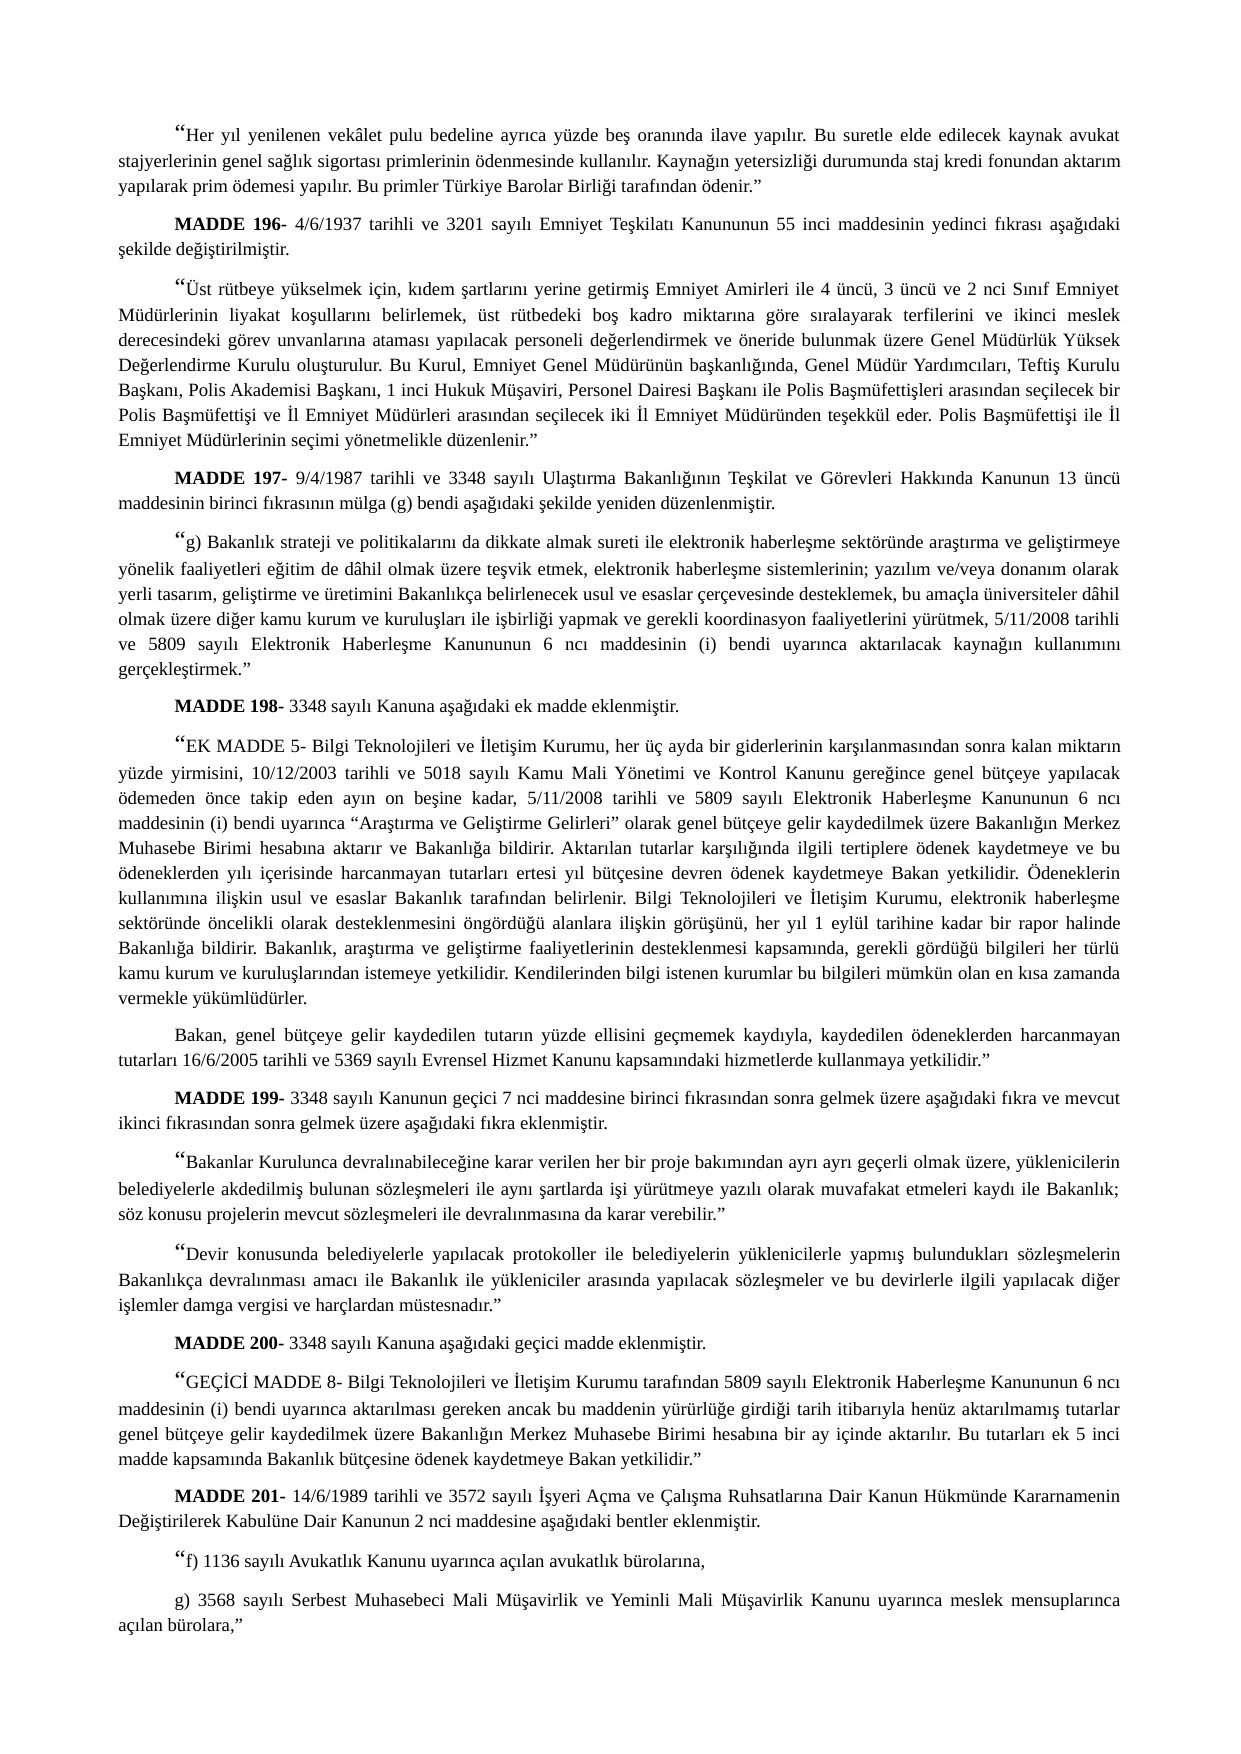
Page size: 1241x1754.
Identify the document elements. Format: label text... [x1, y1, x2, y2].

text “Üst rütbeye yükselmek için, kıdem şartlarını yerine getirmiş Emniyet Amirleri ile 4 üncü, 3 üncü ve 2 nci Sınıf Emniyet Müdürlerinin liyakat koşullarını belirlemek, üst rütbedeki boş kadro miktarına göre sıralayarak terfilerini ve ikinci meslek derecesindeki görev unvanlarına ataması yapılacak personeli değerlendirmek ve öneride bulunmak üzere Genel Müdürlük Yüksek Değerlendirme Kurulu oluşturulur. Bu Kurul, Emniyet Genel Müdürünün başkanlığında, Genel Müdür Yardımcıları, Teftiş Kurulu Başkanı, Polis Akademisi Başkanı, 1 inci Hukuk Müşaviri, Personel Dairesi Başkanı ile Polis Başmüfettişleri arasından seçilecek bir Polis Başmüfettişi ve İl Emniyet Müdürleri arasından seçilecek iki İl Emniyet Müdüründen teşekkül eder. Polis Başmüfettişi ile İl Emniyet Müdürlerinin seçimi yönetmelikle düzenlenir.” [118, 272, 1122, 451]
text MADDE 197- 9/4/1987 tarihli ve 3348 sayılı Ulaştırma Bakanlığının Teşkilat ve Görevleri Hakkında Kanunun 13 üncü maddesinin birinci fıkrasının mülga (g) bendi aşağıdaki şekilde yeniden düzenlenmiştir. [118, 463, 1122, 513]
text “Devir konusunda belediyelerle yapılacak protokoller ile belediyelerin yüklenicilerle yapmış bulundukları sözleşmelerin Bakanlıkça devralınması amacı ile Bakanlık ile yükleniciler arasında yapılacak sözleşmeler ve bu devirlerle ilgili yapılacak diğer işlemler damga vergisi ve harçlardan müstesnadır.” [118, 1237, 1122, 1316]
text MADDE 199- 3348 sayılı Kanunun geçici 7 nci maddesine birinci fıkrasından sonra gelmek üzere aşağıdaki fıkra ve mevcut ikinci fıkrasından sonra gelmek üzere aşağıdaki fıkra eklenmiştir. [118, 1083, 1122, 1133]
text MADDE 196- 4/6/1937 tarihli ve 3201 sayılı Emniyet Teşkilatı Kanununun 55 inci maddesinin yedinci fıkrası aşağıdaki şekilde değiştirilmiştir. [118, 209, 1122, 259]
text “g) Bakanlık strateji ve politikalarını da dikkate almak sureti ile elektronik haberleşme sektöründe araştırma ve geliştirmeye yönelik faaliyetleri eğitim de dâhil olmak üzere teşvik etmek, elektronik haberleşme sistemlerinin; yazılım ve/veya donanım olarak yerli tasarım, geliştirme ve üretimini Bakanlıkça belirlenecek usul ve esaslar çerçevesinde desteklemek, bu amaçla üniversiteler dâhil olmak üzere diğer kamu kurum ve kuruluşları ile işbirliği yapmak ve gerekli koordinasyon faaliyetlerini yürütmek, 5/11/2008 tarihli ve 5809 sayılı Elektronik Haberleşme Kanununun 6 ncı maddesinin (i) bendi uyarınca aktarılacak kaynağın kullanımını gerçekleştirmek.” [118, 526, 1122, 679]
text “Bakanlar Kurulunca devralınabileceğine karar verilen her bir proje bakımından ayrı ayrı geçerli olmak üzere, yüklenicilerin belediyelerle akdedilmiş bulunan sözleşmeleri ile aynı şartlarda işi yürütmeye yazılı olarak muvafakat etmeleri kaydı ile Bakanlık; söz konusu projelerin mevcut sözleşmeleri ile devralınmasına da karar verebilir.” [118, 1146, 1122, 1224]
text “f) 1136 sayılı Avukatlık Kanunu uyarınca açılan avukatlık bürolarına, [118, 1544, 1122, 1573]
text “GEÇİCİ MADDE 8- Bilgi Teknolojileri ve İletişim Kurumu tarafından 5809 sayılı Elektronik Haberleşme Kanununun 6 ncı maddesinin (i) bendi uyarınca aktarılması gereken ancak bu maddenin yürürlüğe girdiği tarih itibarıyla henüz aktarılmamış tutarlar genel bütçeye gelir kaydedilmek üzere Bakanlığın Merkez Muhasebe Birimi hesabına bir ay içinde aktarılır. Bu tutarları ek 5 inci madde kapsamında Bakanlık bütçesine ödenek kaydetmeye Bakan yetkilidir.” [118, 1366, 1122, 1469]
text “Her yıl yenilenen vekâlet pulu bedeline ayrıca yüzde beş oranında ilave yapılır. Bu suretle elde edilecek kaynak avukat stajyerlerinin genel sağlık sigortası primlerinin ödenmesinde kullanılır. Kaynağın yetersizliği durumunda staj kredi fonundan aktarım yapılarak prim ödemesi yapılır. Bu primler Türkiye Barolar Birliği tarafından ödenir.” [118, 118, 1122, 197]
text MADDE 198- 3348 sayılı Kanuna aşağıdaki ek madde eklenmiştir. [118, 692, 1122, 717]
text g) 3568 sayılı Serbest Muhasebeci Mali Müşavirlik ve Yeminli Mali Müşavirlik Kanunu uyarınca meslek mensuplarınca açılan bürolara,” [118, 1586, 1122, 1636]
text MADDE 200- 3348 sayılı Kanuna aşağıdaki geçici madde eklenmiştir. [118, 1328, 1122, 1353]
text Bakan, genel bütçeye gelir kaydedilen tutarın yüzde ellisini geçmemek kaydıyla, kaydedilen ödeneklerden harcanmayan tutarları 16/6/2005 tarihli ve 5369 sayılı Evrensel Hizmet Kanunu kapsamındaki hizmetlerde kullanmaya yetkilidir.” [118, 1021, 1122, 1071]
text MADDE 201- 14/6/1989 tarihli ve 3572 sayılı İşyeri Açma ve Çalışma Ruhsatlarına Dair Kanun Hükmünde Kararnamenin Değiştirilerek Kabulüne Dair Kanunun 2 nci maddesine aşağıdaki bentler eklenmiştir. [118, 1482, 1122, 1532]
text “EK MADDE 5- Bilgi Teknolojileri ve İletişim Kurumu, her üç ayda bir giderlerinin karşılanmasından sonra kalan miktarın yüzde yirmisini, 10/12/2003 tarihli ve 5018 sayılı Kamu Mali Yönetimi ve Kontrol Kanunu gereğince genel bütçeye yapılacak ödemeden önce takip eden ayın on beşine kadar, 5/11/2008 tarihli ve 5809 sayılı Elektronik Haberleşme Kanununun 6 ncı maddesinin (i) bendi uyarınca “Araştırma ve Geliştirme Gelirleri” olarak genel bütçeye gelir kaydedilmek üzere Bakanlığın Merkez Muhasebe Birimi hesabına aktarır ve Bakanlığa bildirir. Aktarılan tutarlar karşılığında ilgili tertiplere ödenek kaydetmeye ve bu ödeneklerden yılı içerisinde harcanmayan tutarları ertesi yıl bütçesine devren ödenek kaydetmeye Bakan yetkilidir. Ödeneklerin kullanımına ilişkin usul ve esaslar Bakanlık tarafından belirlenir. Bilgi Teknolojileri ve İletişim Kurumu, elektronik haberleşme sektöründe öncelikli olarak desteklenmesini öngördüğü alanlara ilişkin görüşünü, her yıl 1 eylül tarihine kadar bir rapor halinde Bakanlığa bildirir. Bakanlık, araştırma ve geliştirme faaliyetlerinin desteklenmesi kapsamında, gerekli gördüğü bilgileri her türlü kamu kurum ve kuruluşlarından istemeye yetkilidir. Kendilerinden bilgi istenen kurumlar bu bilgileri mümkün olan en kısa zamanda vermekle yükümlüdürler. [118, 729, 1122, 1008]
